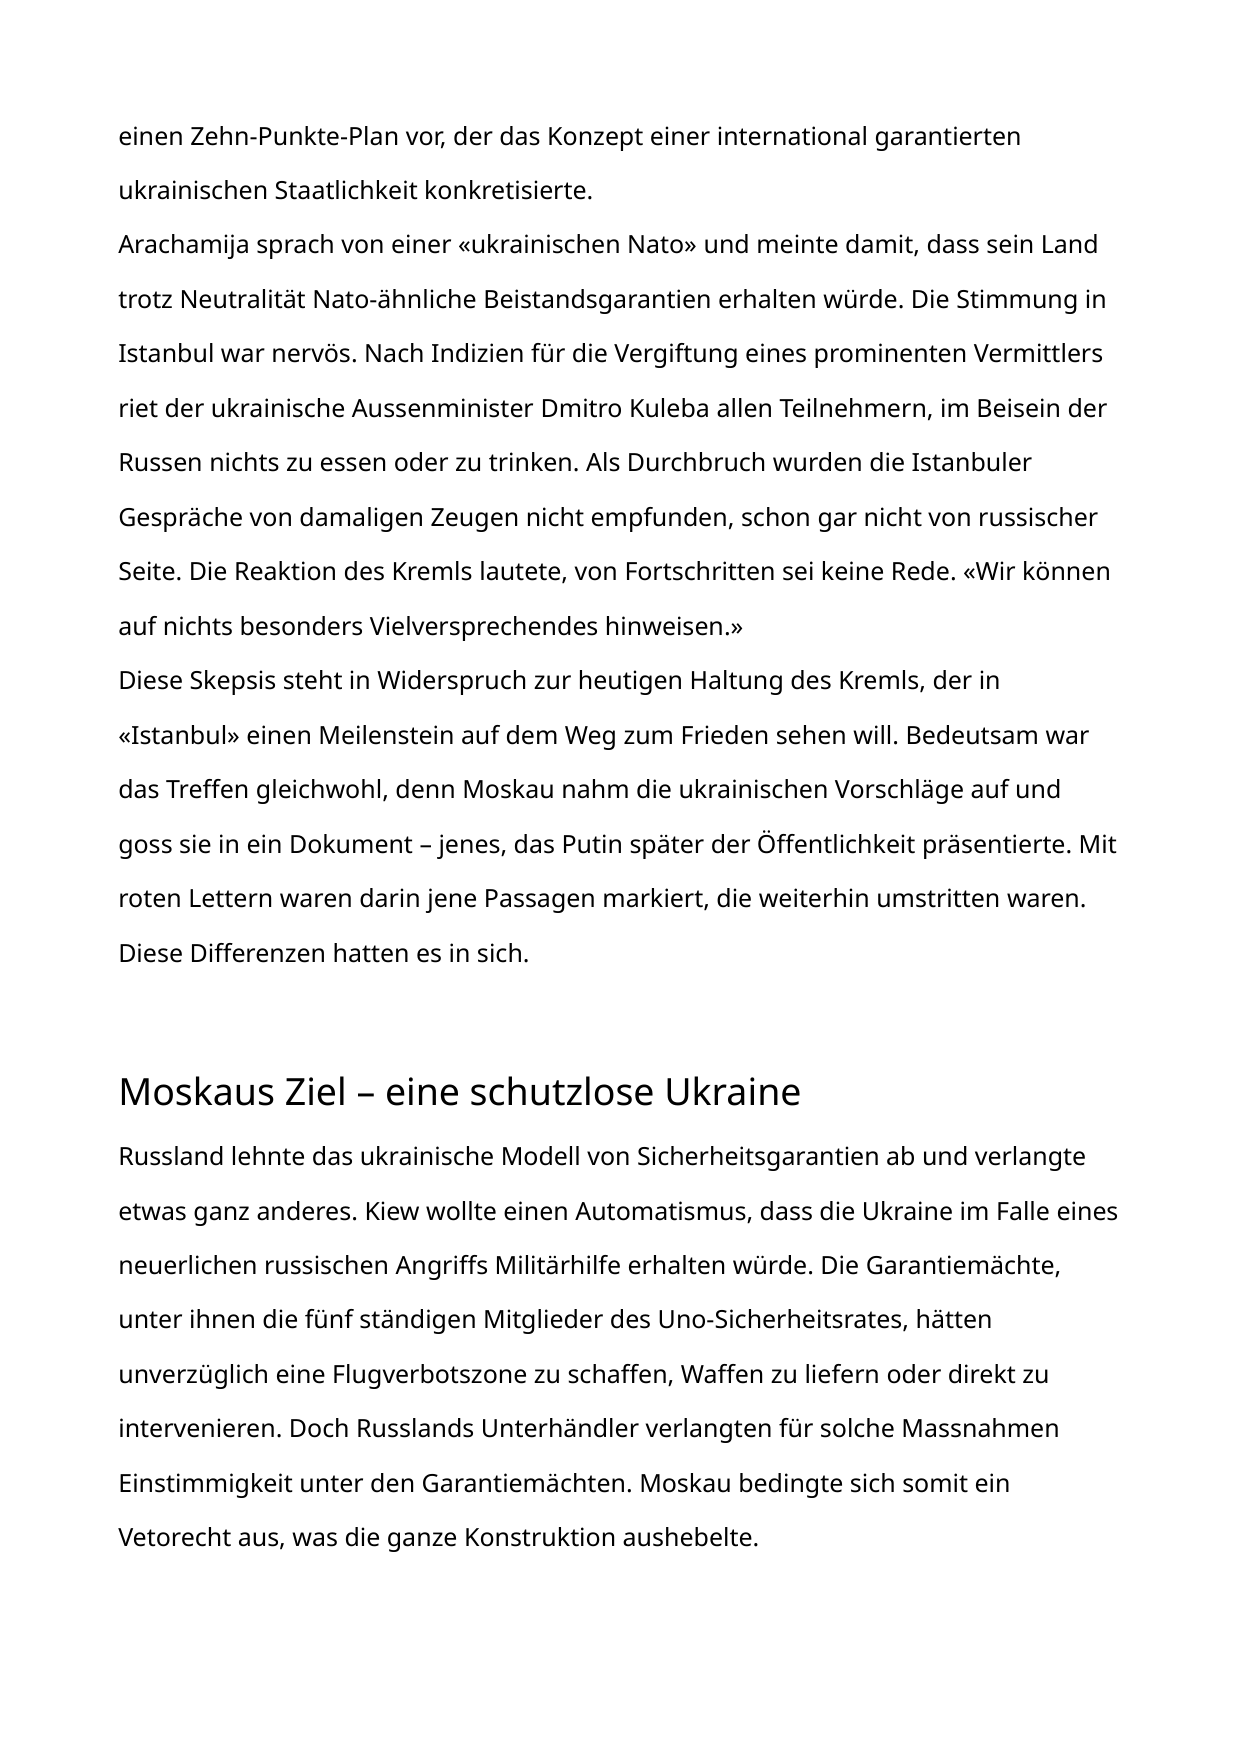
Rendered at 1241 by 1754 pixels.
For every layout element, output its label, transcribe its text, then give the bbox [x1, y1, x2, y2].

text Russland lehnte das ukrainische Modell von Sicherheitsgarantien ab und verlangte etwas ganz anderes. Kiew wollte einen Automatismus, dass die Ukraine im Falle eines neuerlichen russischen Angriffs Militärhilfe erhalten würde. Die Garantiemächte, unter ihnen die fünf ständigen Mitglieder des Uno-Sicherheitsrates, hätten unverzüglich eine Flugverbotszone zu schaffen, Waffen zu liefern oder direkt zu intervenieren. Doch Russlands Unterhändler verlangten für solche Massnahmen Einstimmigkeit unter den Garantiemächten. Moskau bedingte sich somit ein Vetorecht aus, was die ganze Konstruktion aushebelte. [118, 1139, 1122, 1554]
text Diese Skepsis steht in Widerspruch zur heutigen Haltung des Kremls, der in «Istanbul» einen Meilenstein auf dem Weg zum Frieden sehen will. Bedeutsam war das Treffen gleichwohl, denn Moskau nahm die ukrainischen Vorschläge auf und goss sie in ein Dokument – jenes, das Putin später der Öffentlichkeit präsentierte. Mit roten Lettern waren darin jene Passagen markiert, die weiterhin umstritten waren. Diese Differenzen hatten es in sich. [118, 663, 1122, 969]
text Arachamija sprach von einer «ukrainischen Nato» und meinte damit, dass sein Land trotz Neutralität Nato-ähnliche Beistandsgarantien erhalten würde. Die Stimmung in Istanbul war nervös. Nach Indizien für die Vergiftung eines prominenten Vermittlers riet der ukrainische Aussenminister Dmitro Kuleba allen Teilnehmern, im Beisein der Russen nichts zu essen oder zu trinken. Als Durchbruch wurden die Istanbuler Gespräche von damaligen Zeugen nicht empfunden, schon gar nicht von russischer Seite. Die Reaktion des Kremls lautete, von Fortschritten sei keine Rede. «Wir können auf nichts besonders Vielversprechendes hinweisen.» [118, 227, 1122, 642]
text einen Zehn-Punkte-Plan vor, der das Konzept einer international garantierten ukrainischen Staatlichkeit konkretisierte. [118, 118, 1122, 207]
subtitle Moskaus Ziel – eine schutzlose Ukraine [118, 1065, 1122, 1116]
